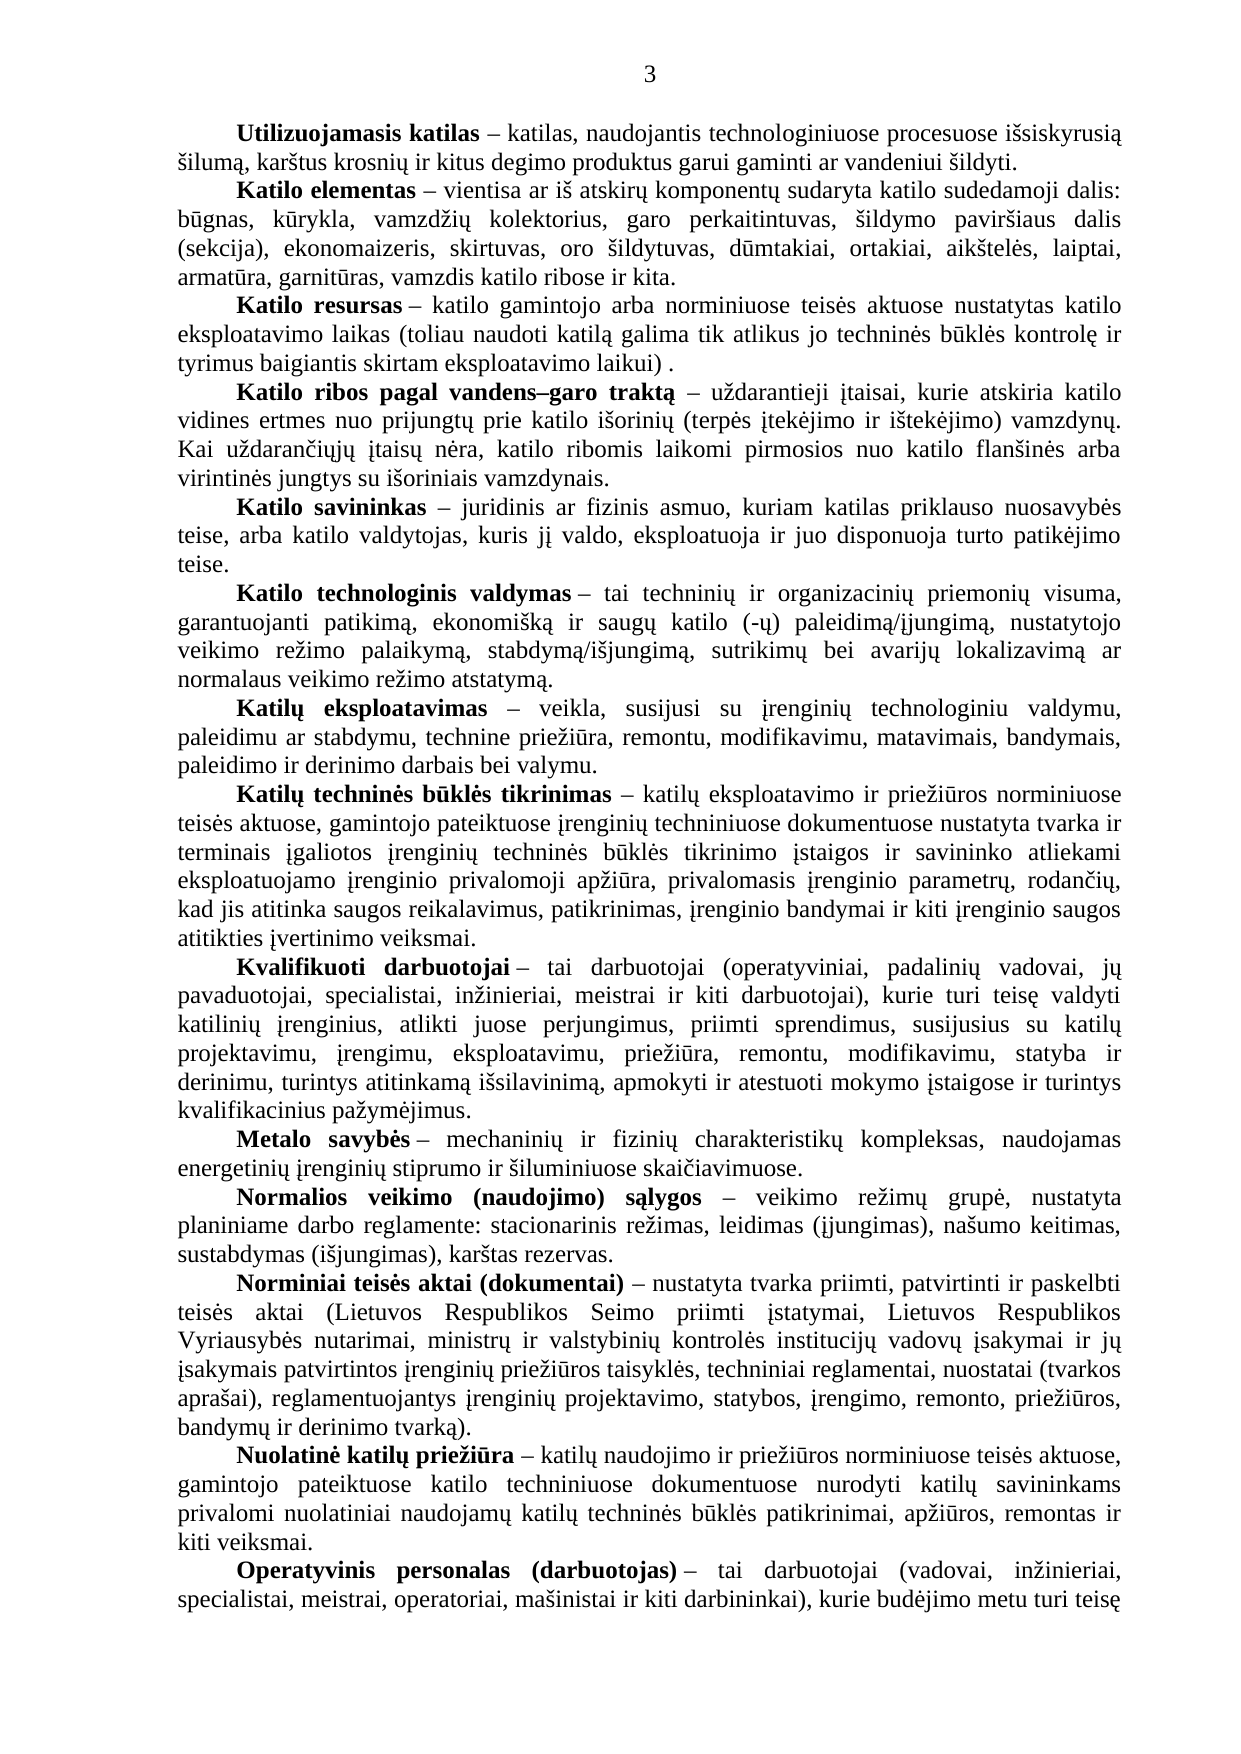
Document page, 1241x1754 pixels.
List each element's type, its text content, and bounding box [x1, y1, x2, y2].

text Kvalifikuoti darbuotojai – tai darbuotojai (operatyviniai, padalinių vadovai, jų pavaduotojai, specialistai, inžinieriai, meistrai ir kiti darbuotojai), kurie turi teisę valdyti katilinių įrenginius, atlikti juose perjungimus, priimti sprendimus, susijusius su katilų projektavimu, įrengimu, eksploatavimu, priežiūra, remontu, modifikavimu, statyba ir derinimu, turintys atitinkamą išsilavinimą, apmokyti ir atestuoti mokymo įstaigose ir turintys kvalifikacinius pažymėjimus. [177, 952, 1122, 1124]
text Operatyvinis personalas (darbuotojas) – tai darbuotojai (vadovai, inžinieriai, specialistai, meistrai, operatoriai, mašinistai ir kiti darbininkai), kurie budėjimo metu turi teisę [177, 1556, 1122, 1613]
text Katilo elementas – vientisa ar iš atskirų komponentų sudaryta katilo sudedamoji dalis: būgnas, kūrykla, vamzdžių kolektorius, garo perkaitintuvas, šildymo paviršiaus dalis (sekcija), ekonomaizeris, skirtuvas, oro šildytuvas, dūmtakiai, ortakiai, aikštelės, laiptai, armatūra, garnitūras, vamzdis katilo ribose ir kita. [177, 176, 1122, 291]
text Katilų eksploatavimas – veikla, susijusi su įrenginių technologiniu valdymu, paleidimu ar stabdymu, technine priežiūra, remontu, modifikavimu, matavimais, bandymais, paleidimo ir derinimo darbais bei valymu. [177, 693, 1122, 779]
text Metalo savybės – mechaninių ir fizinių charakteristikų kompleksas, naudojamas energetinių įrenginių stiprumo ir šiluminiuose skaičiavimuose. [177, 1124, 1122, 1182]
text Utilizuojamasis katilas – katilas, naudojantis technologiniuose procesuose išsiskyrusią šilumą, karštus krosnių ir kitus degimo produktus garui gaminti ar vandeniui šildyti. [177, 118, 1122, 176]
text Katilų techninės būklės tikrinimas – katilų eksploatavimo ir priežiūros norminiuose teisės aktuose, gamintojo pateiktuose įrenginių techniniuose dokumentuose nustatyta tvarka ir terminais įgaliotos įrenginių techninės būklės tikrinimo įstaigos ir savininko atliekami eksploatuojamo įrenginio privalomoji apžiūra, privalomasis įrenginio parametrų, rodančių, kad jis atitinka saugos reikalavimus, patikrinimas, įrenginio bandymai ir kiti įrenginio saugos atitikties įvertinimo veiksmai. [177, 779, 1122, 952]
text Nuolatinė katilų priežiūra – katilų naudojimo ir priežiūros norminiuose teisės aktuose, gamintojo pateiktuose katilo techniniuose dokumentuose nurodyti katilų savininkams privalomi nuolatiniai naudojamų katilų techninės būklės patikrinimai, apžiūros, remontas ir kiti veiksmai. [177, 1441, 1122, 1556]
text Katilo ribos pagal vandens–garo traktą – uždarantieji įtaisai, kurie atskiria katilo vidines ertmes nuo prijungtų prie katilo išorinių (terpės įtekėjimo ir ištekėjimo) vamzdynų. Kai uždarančiųjų įtaisų nėra, katilo ribomis laikomi pirmosios nuo katilo flanšinės arba virintinės jungtys su išoriniais vamzdynais. [177, 377, 1122, 492]
text Normalios veikimo (naudojimo) sąlygos – veikimo režimų grupė, nustatyta planiniame darbo reglamente: stacionarinis režimas, leidimas (įjungimas), našumo keitimas, sustabdymas (išjungimas), karštas rezervas. [177, 1182, 1122, 1268]
text Katilo resursas – katilo gamintojo arba norminiuose teisės aktuose nustatytas katilo eksploatavimo laikas (toliau naudoti katilą galima tik atlikus jo techninės būklės kontrolę ir tyrimus baigiantis skirtam eksploatavimo laikui) . [177, 291, 1122, 377]
text Norminiai teisės aktai (dokumentai) – nustatyta tvarka priimti, patvirtinti ir paskelbti teisės aktai (Lietuvos Respublikos Seimo priimti įstatymai, Lietuvos Respublikos Vyriausybės nutarimai, ministrų ir valstybinių kontrolės institucijų vadovų įsakymai ir jų įsakymais patvirtintos įrenginių priežiūros taisyklės, techniniai reglamentai, nuostatai (tvarkos aprašai), reglamentuojantys įrenginių projektavimo, statybos, įrengimo, remonto, priežiūros, bandymų ir derinimo tvarką). [177, 1268, 1122, 1441]
text Katilo technologinis valdymas – tai techninių ir organizacinių priemonių visuma, garantuojanti patikimą, ekonomišką ir saugų katilo (-ų) paleidimą/įjungimą, nustatytojo veikimo režimo palaikymą, stabdymą/išjungimą, sutrikimų bei avarijų lokalizavimą ar normalaus veikimo režimo atstatymą. [177, 578, 1122, 693]
text Katilo savininkas – juridinis ar fizinis asmuo, kuriam katilas priklauso nuosavybės teise, arba katilo valdytojas, kuris jį valdo, eksploatuoja ir juo disponuoja turto patikėjimo teise. [177, 492, 1122, 578]
